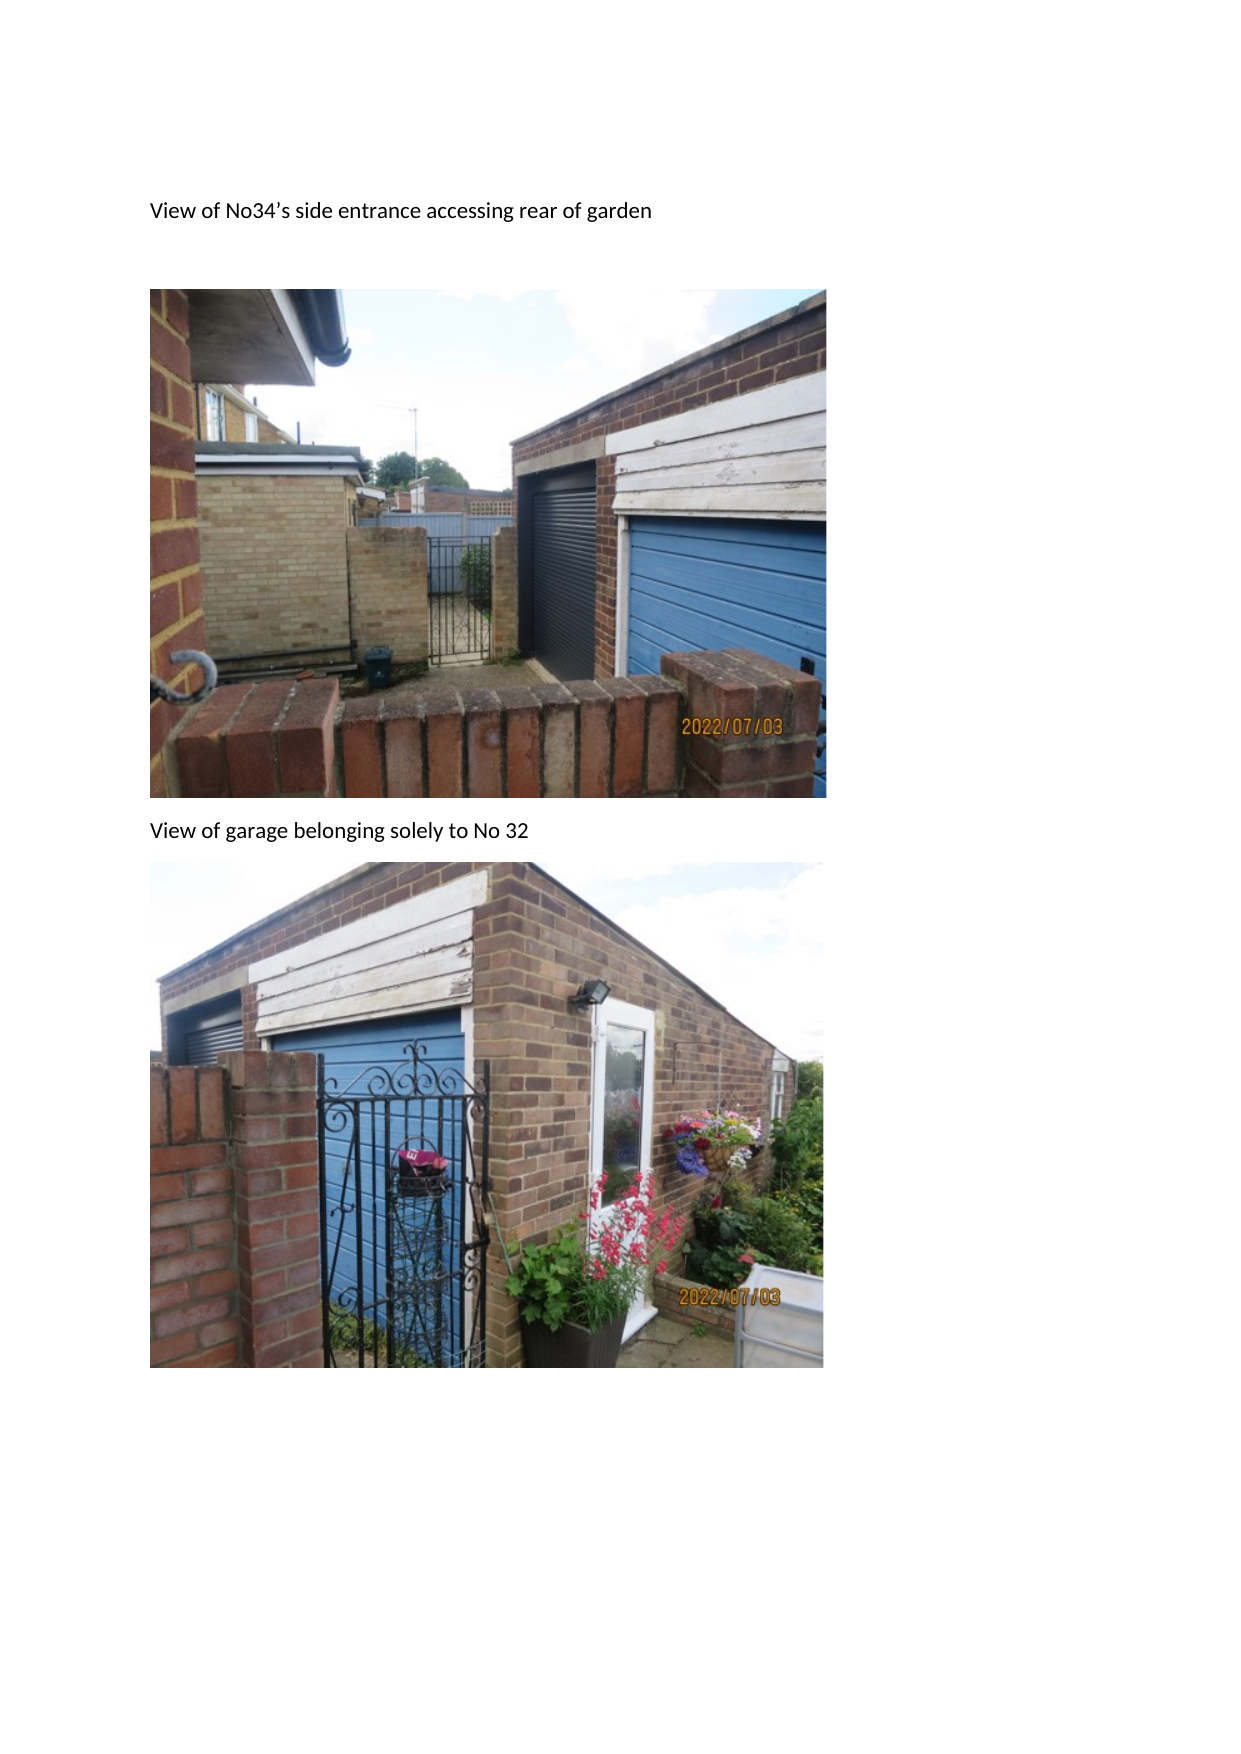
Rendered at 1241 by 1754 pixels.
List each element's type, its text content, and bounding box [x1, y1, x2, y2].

text View of No34’s side entrance accessing rear of garden [150, 197, 1090, 224]
text View of garage belonging solely to No 32 [150, 816, 1090, 844]
